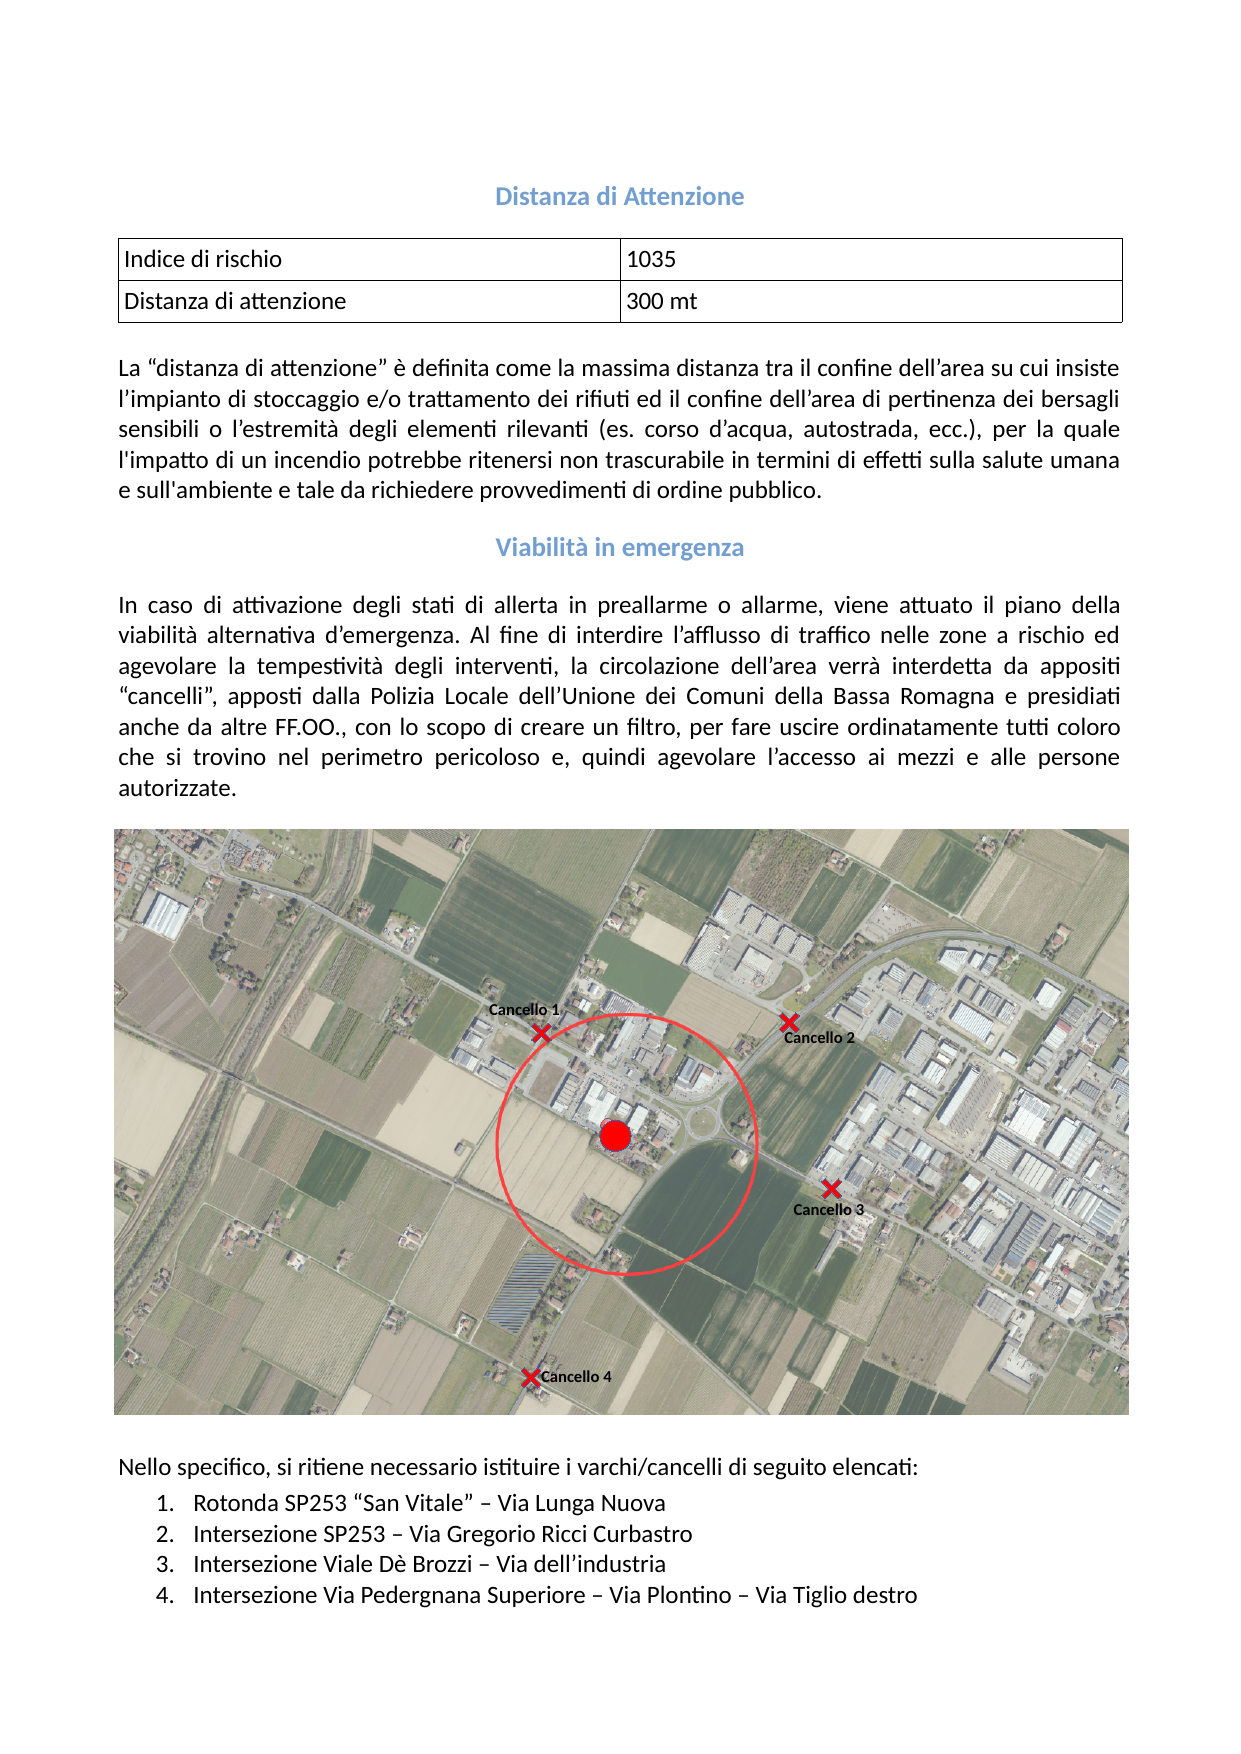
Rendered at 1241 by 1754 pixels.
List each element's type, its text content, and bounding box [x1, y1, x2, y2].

table_cell 300 mt [621, 281, 1122, 322]
text Distanza di Attenzione [118, 179, 1122, 212]
list Intersezione Via Pedergnana Superiore – Via Plontino – Via Tiglio destro [156, 1579, 1122, 1609]
text In caso di attivazione degli stati di allerta in preallarme o allarme, viene attuato il piano della viabilità alternativa d’emergenza. Al fine di interdire l’afflusso di traffico nelle zone a rischio ed agevolare la tempestività degli interventi, la circolazione dell’area verrà interdetta da appositi “cancelli”, apposti dalla Polizia Locale dell’Unione dei Comuni della Bassa Romagna e presidiati anche da altre FF.OO., con lo scopo di creare un filtro, per fare uscire ordinatamente tutti coloro che si trovino nel perimetro pericoloso e, quindi agevolare l’accesso ai mezzi e alle persone autorizzate. [118, 589, 1122, 802]
text La “distanza di attenzione” è definita come la massima distanza tra il confine dell’area su cui insiste l’impianto di stoccaggio e/o trattamento dei rifiuti ed il confine dell’area di pertinenza dei bersagli sensibili o l’estremità degli elementi rilevanti (es. corso d’acqua, autostrada, ecc.), per la quale l'impatto di un incendio potrebbe ritenersi non trascurabile in termini di effetti sulla salute umana e sull'ambiente e tale da richiedere provvedimenti di ordine pubblico. [118, 352, 1122, 505]
text Viabilità in emergenza [118, 530, 1122, 563]
table_header 1035 [621, 239, 1122, 280]
list Rotonda SP253 “San Vitale” – Via Lunga Nuova [156, 1487, 1122, 1518]
table_header Indice di rischio [119, 239, 620, 280]
list Intersezione SP253 – Via Gregorio Ricci Curbastro [156, 1518, 1122, 1548]
table_cell Distanza di attenzione [119, 281, 620, 322]
text Nello specifico, si ritiene necessario istituire i varchi/cancelli di seguito elencati: [118, 1451, 1122, 1481]
list Intersezione Viale Dè Brozzi – Via dell’industria [156, 1548, 1122, 1579]
